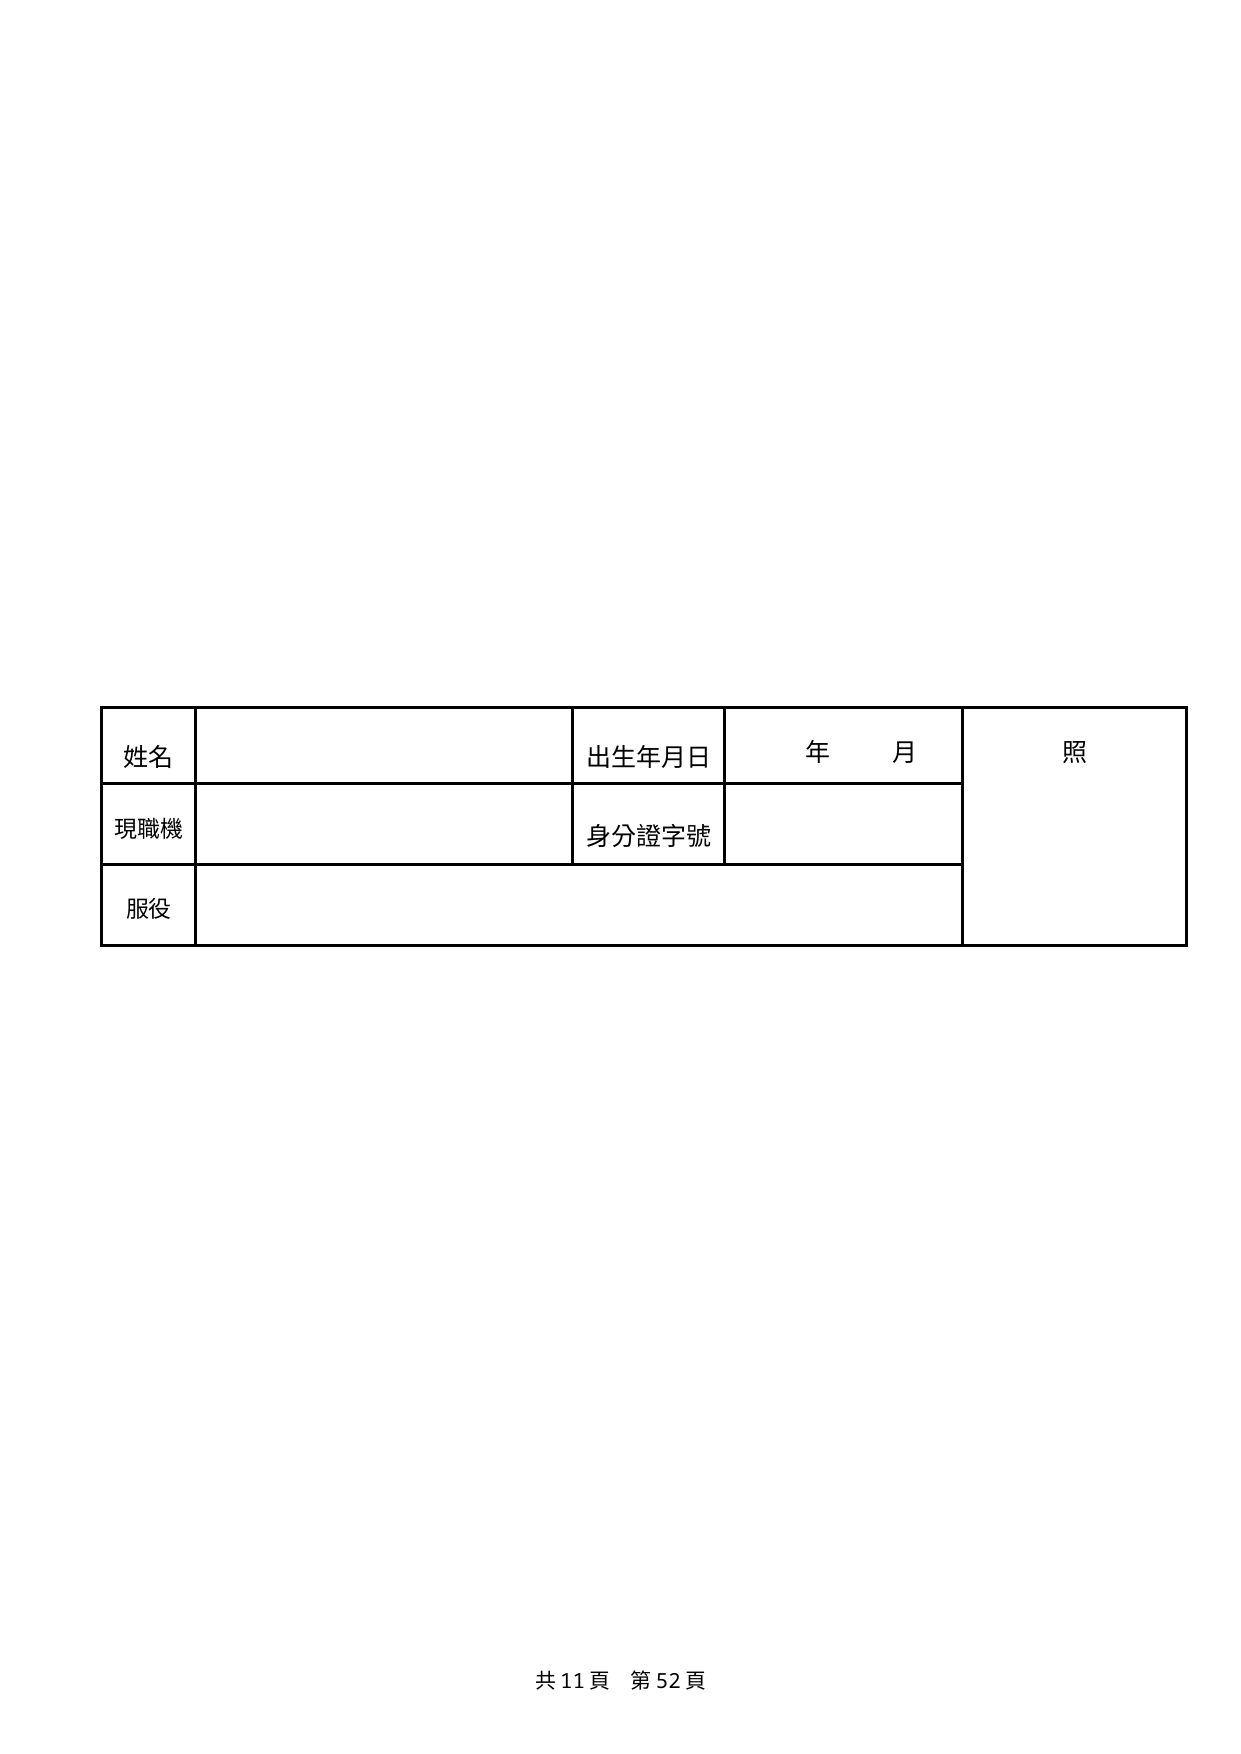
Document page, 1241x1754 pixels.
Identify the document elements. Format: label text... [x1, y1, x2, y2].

table_header 照 [964, 709, 1185, 944]
table_header 出生年月日 [574, 709, 723, 782]
table_cell 現職機關學校 [103, 785, 194, 863]
table_header 姓名 [103, 709, 194, 782]
table_cell 身分證字號 [574, 785, 723, 863]
table_cell [197, 785, 571, 863]
table_cell 免役 役畢 服役中 [197, 866, 961, 944]
table_header [197, 709, 571, 782]
table_cell 服役 情形 [103, 866, 194, 944]
table_header 年 月 日 [726, 709, 961, 782]
table_cell [726, 785, 961, 863]
